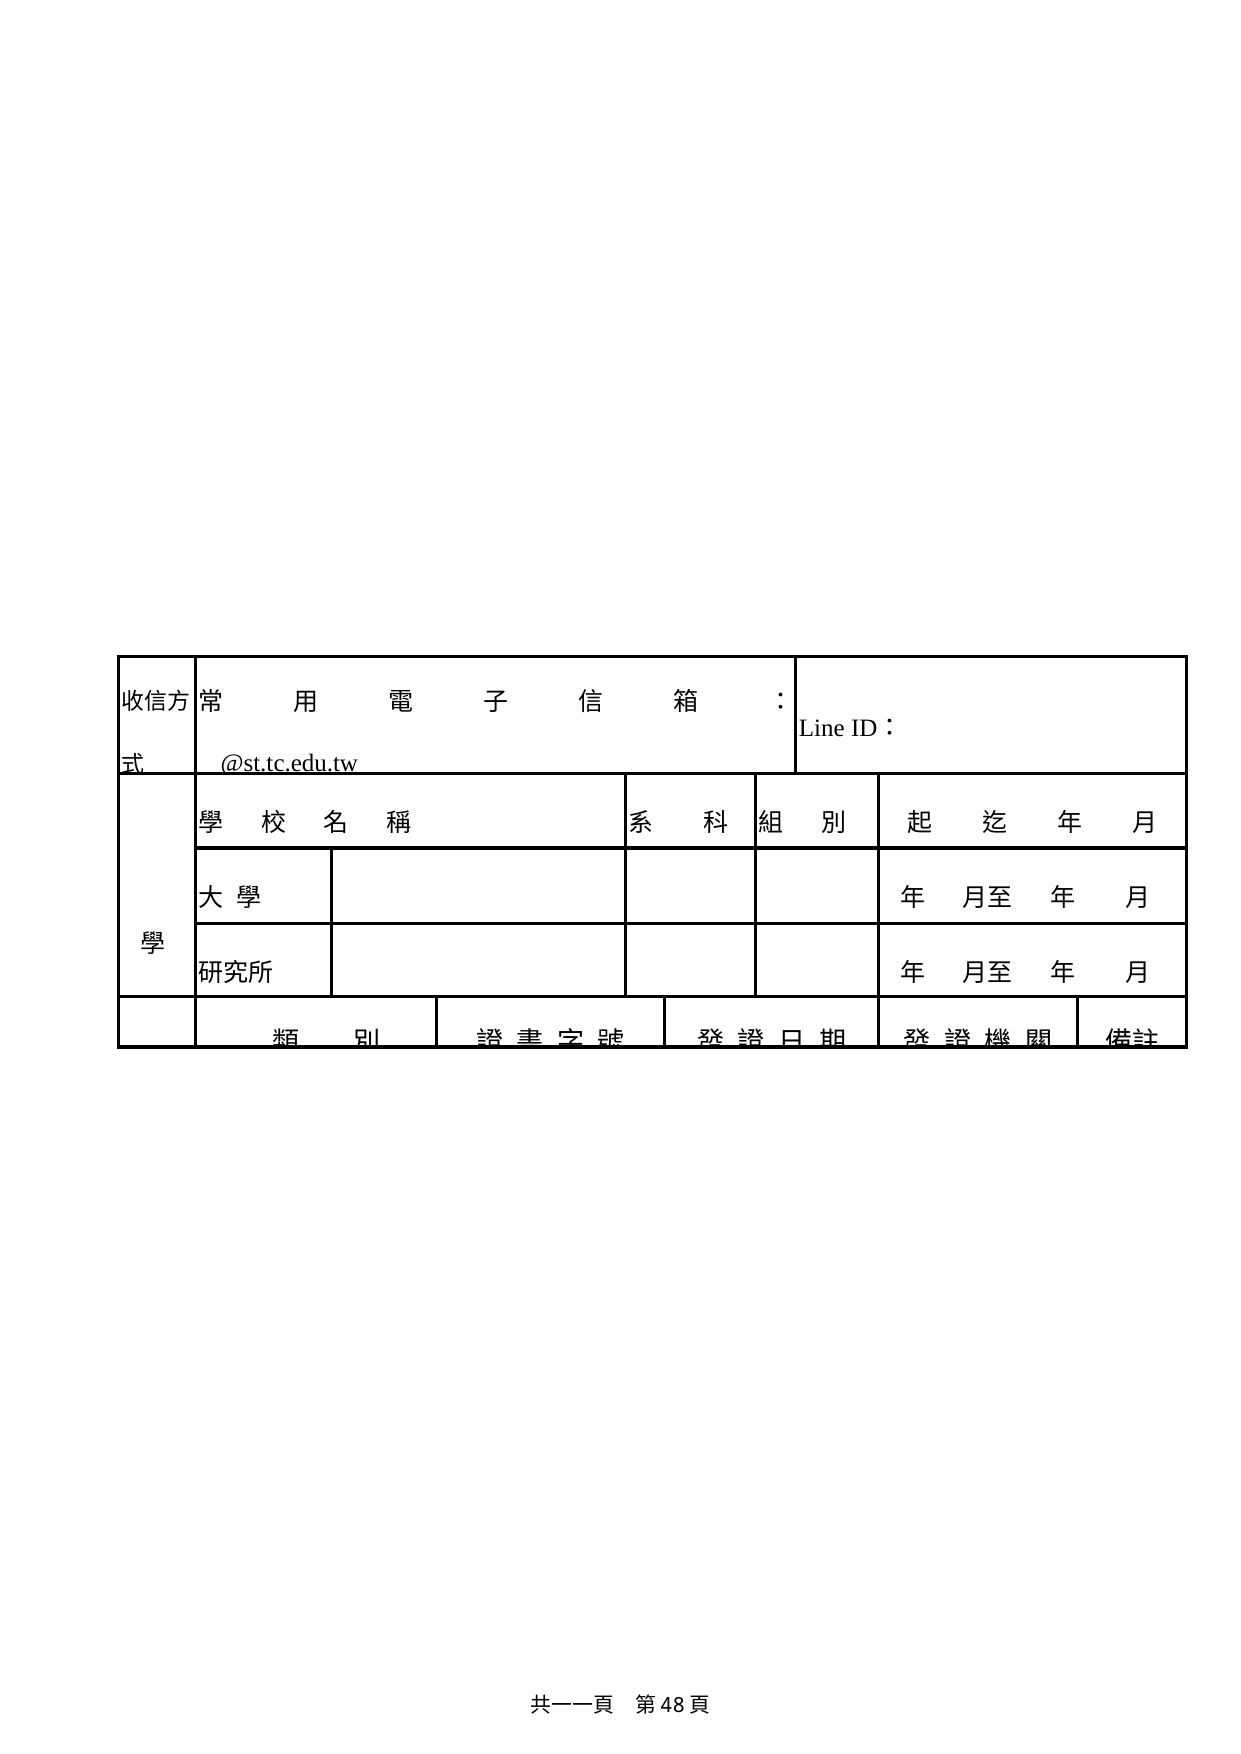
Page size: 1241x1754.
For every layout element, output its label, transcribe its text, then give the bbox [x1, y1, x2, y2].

table_cell [333, 925, 624, 995]
table_cell 發 證 機 關 [880, 998, 1076, 1045]
table_cell [757, 925, 877, 995]
table_cell 發 證 日 期 [666, 998, 877, 1045]
table_cell 應 繳 驗 證 件 [120, 998, 194, 1045]
table_cell 學 校 名 稱 [197, 775, 624, 846]
table_cell 收信方式 [120, 658, 194, 772]
table_cell 起 迄 年 月 [880, 775, 1185, 846]
table_cell 大 學 [197, 850, 330, 922]
table_cell [333, 850, 624, 922]
table_cell 年 月至 年 月 [880, 925, 1185, 995]
table_cell 年 月至 年 月 [880, 850, 1185, 922]
table_cell 類 別 [197, 998, 435, 1045]
table_cell [627, 850, 754, 922]
table_cell 組 別 [757, 775, 877, 846]
table_cell [757, 850, 877, 922]
table_cell [627, 925, 754, 995]
table_cell 學 歷 [120, 775, 194, 995]
table_cell Line ID： [797, 658, 1185, 772]
table_cell 備註 [1079, 998, 1185, 1045]
table_cell 研究所 [197, 925, 330, 995]
table_cell 證 書 字 號 [438, 998, 663, 1045]
table_cell 常用電子信箱： @st.tc.edu.tw @gmail.com [197, 658, 794, 772]
table_cell 系 科 [627, 775, 754, 846]
